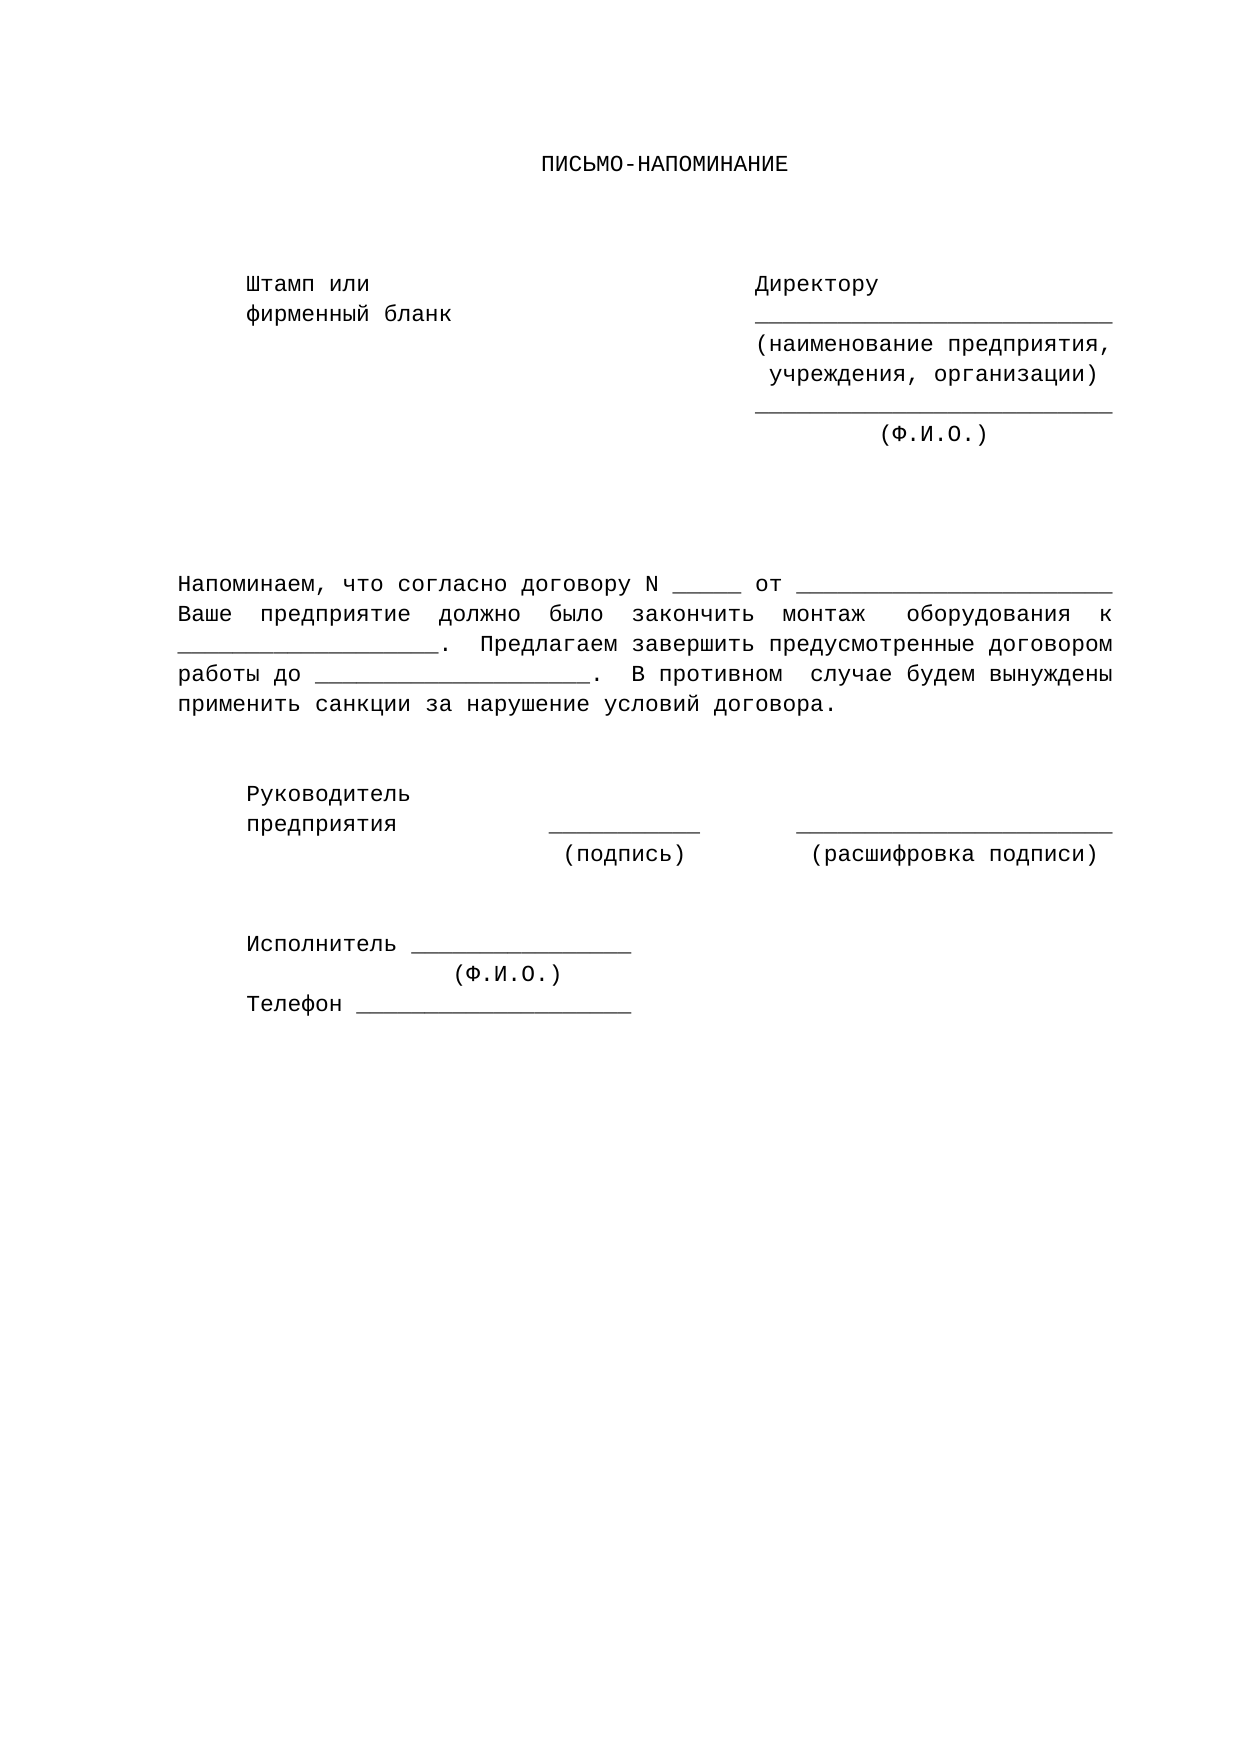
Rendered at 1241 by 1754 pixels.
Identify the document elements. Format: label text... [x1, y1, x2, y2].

text ПИСЬМО-НАПОМИНАНИЕ [177, 148, 1152, 178]
text Телефон ____________________ [177, 988, 1152, 1018]
text Напоминаем, что согласно договору N _____ от _______________________ [177, 568, 1152, 598]
text фирменный бланк __________________________ [177, 298, 1152, 328]
text (наименование предприятия, [177, 328, 1152, 358]
text __________________________ [177, 388, 1152, 418]
text (Ф.И.О.) [177, 418, 1152, 448]
text (Ф.И.О.) [177, 958, 1152, 988]
text предприятия ___________ _______________________ [177, 808, 1152, 838]
text Исполнитель ________________ [177, 928, 1152, 958]
text Руководитель [177, 778, 1152, 808]
text применить санкции за нарушение условий договора. [177, 688, 1152, 718]
text Штамп или Директору [177, 268, 1152, 298]
text Ваше предприятие должно было закончить монтаж оборудования к [177, 598, 1152, 628]
text работы до ____________________. В противном случае будем вынуждены [177, 658, 1152, 688]
text учреждения, организации) [177, 358, 1152, 388]
text (подпись) (расшифровка подписи) [177, 838, 1152, 868]
text ___________________. Предлагаем завершить предусмотренные договором [177, 628, 1152, 658]
